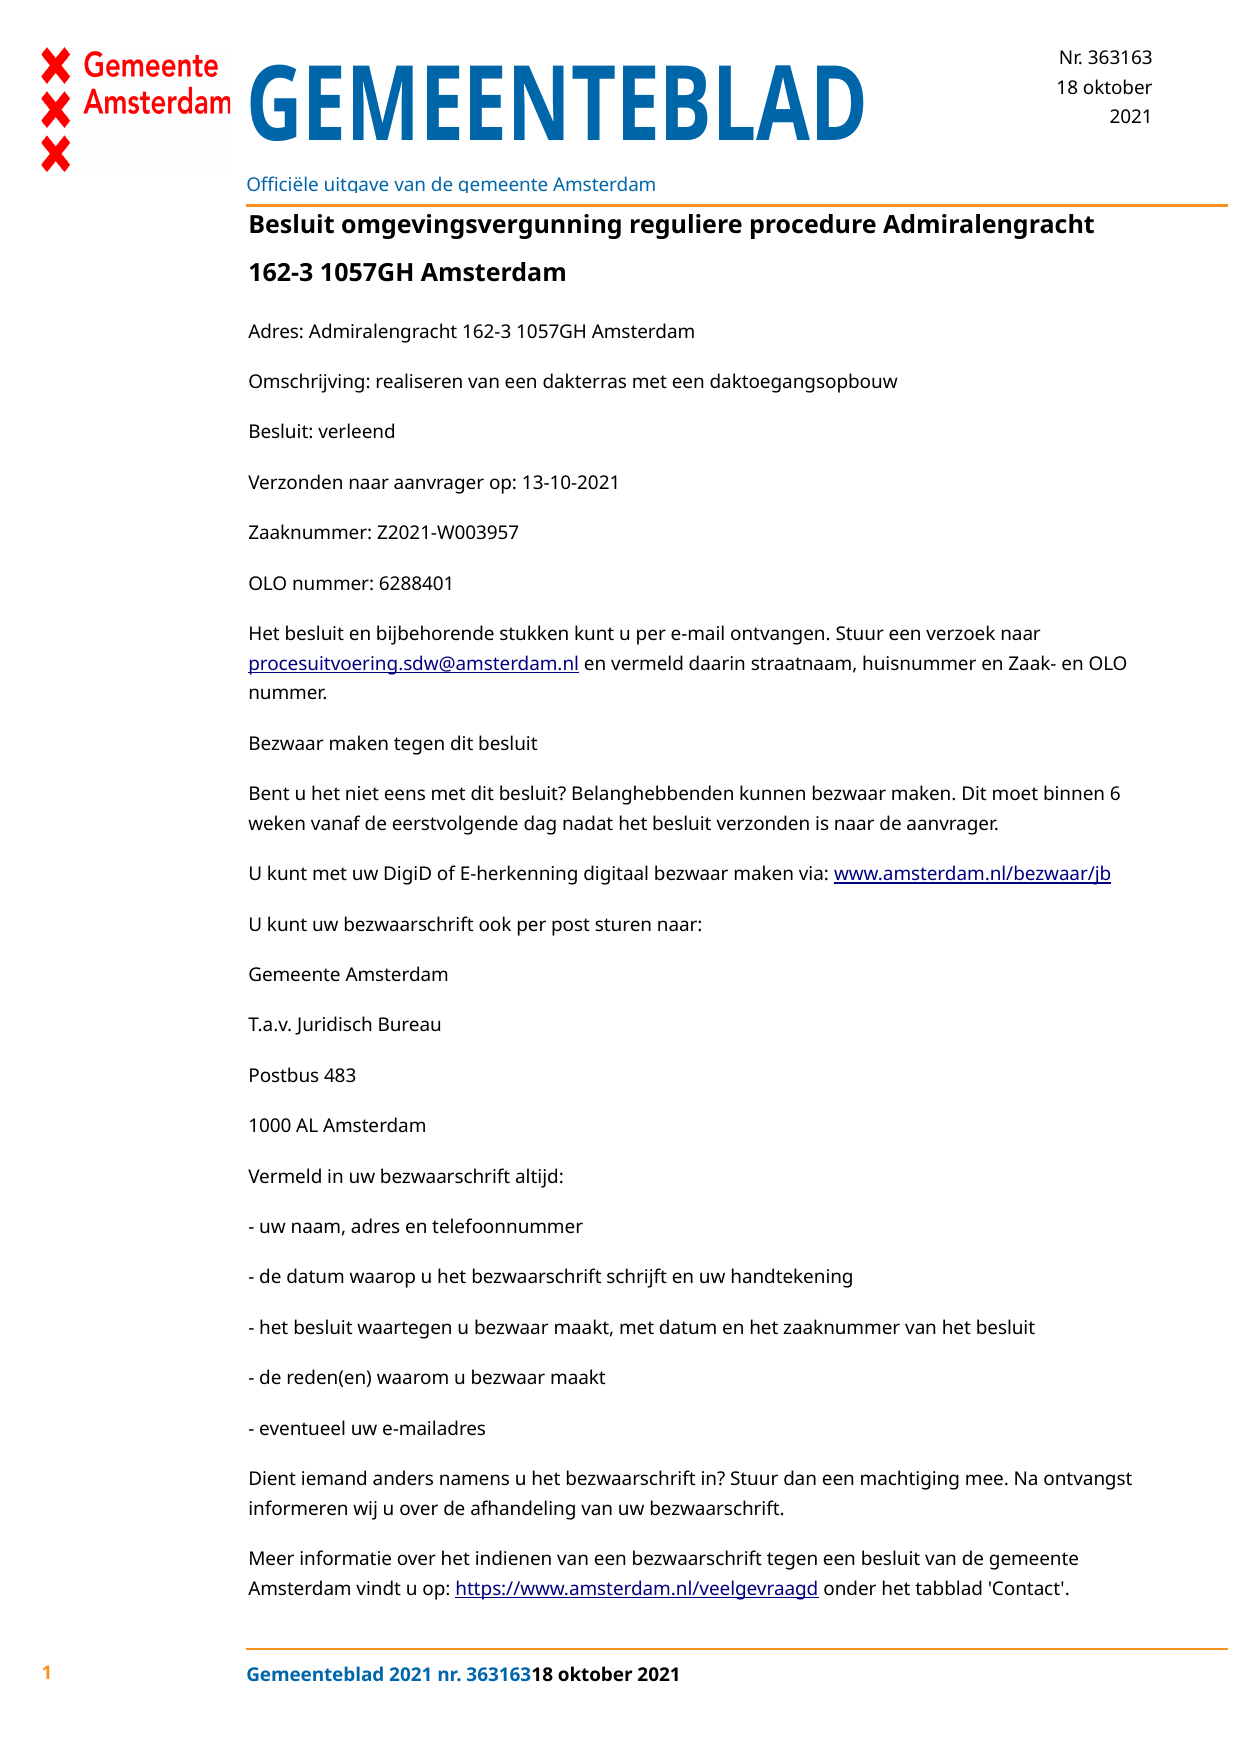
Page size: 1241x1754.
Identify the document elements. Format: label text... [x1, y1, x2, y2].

text Besluit omgevingsvergunning reguliere procedure Admiralengracht 162-3 1057GH Amsterdam [248, 207, 1152, 288]
text Meer informatie over het indienen van een bezwaarschrift tegen een besluit van de gemeente Amsterdam vindt u op: https://www.amsterdam.nl/veelgevraagd onder het tabblad 'Contact'. [248, 1545, 1152, 1601]
text Dient iemand anders namens u het bezwaarschrift in? Stuur dan een machtiging mee. Na ontvangst informeren wij u over de afhandeling van uw bezwaarschrift. [248, 1465, 1152, 1521]
text - eventueel uw e-mailadres [248, 1415, 1152, 1441]
text Het besluit en bijbehorende stukken kunt u per e-mail ontvangen. Stuur een verzoek naar procesuitvoering.sdw@amsterdam.nl en vermeld daarin straatnaam, huisnummer en Zaak- en OLO nummer. [248, 620, 1152, 705]
text Bezwaar maken tegen dit besluit [248, 730, 1152, 756]
text U kunt met uw DigiD of E-herkenning digitaal bezwaar maken via: www.amsterdam.nl/bezwaar/jb [248, 860, 1152, 886]
picture [41, 47, 231, 172]
text Verzonden naar aanvrager op: 13-10-2021 [248, 469, 1152, 495]
text OLO nummer: 6288401 [248, 570, 1152, 596]
text 1000 AL Amsterdam [248, 1112, 1152, 1138]
text Gemeente Amsterdam [248, 961, 1152, 987]
text Adres: Admiralengracht 162-3 1057GH Amsterdam [248, 318, 1152, 344]
text - de reden(en) waarom u bezwaar maakt [248, 1364, 1152, 1390]
text U kunt uw bezwaarschrift ook per post sturen naar: [248, 911, 1152, 937]
text Vermeld in uw bezwaarschrift altijd: [248, 1163, 1152, 1189]
text - uw naam, adres en telefoonnummer [248, 1213, 1152, 1239]
text Zaaknummer: Z2021-W003957 [248, 519, 1152, 545]
text - de datum waarop u het bezwaarschrift schrijft en uw handtekening [248, 1264, 1152, 1289]
text - het besluit waartegen u bezwaar maakt, met datum en het zaaknummer van het besluit [248, 1314, 1152, 1340]
text Postbus 483 [248, 1062, 1152, 1088]
text Bent u het niet eens met dit besluit? Belanghebbenden kunnen bezwaar maken. Dit moet binnen 6 weken vanaf de eerstvolgende dag nadat het besluit verzonden is naar de aanvrager. [248, 780, 1152, 836]
text Omschrijving: realiseren van een dakterras met een daktoegangsopbouw [248, 368, 1152, 394]
text T.a.v. Juridisch Bureau [248, 1012, 1152, 1037]
text Besluit: verleend [248, 419, 1152, 444]
